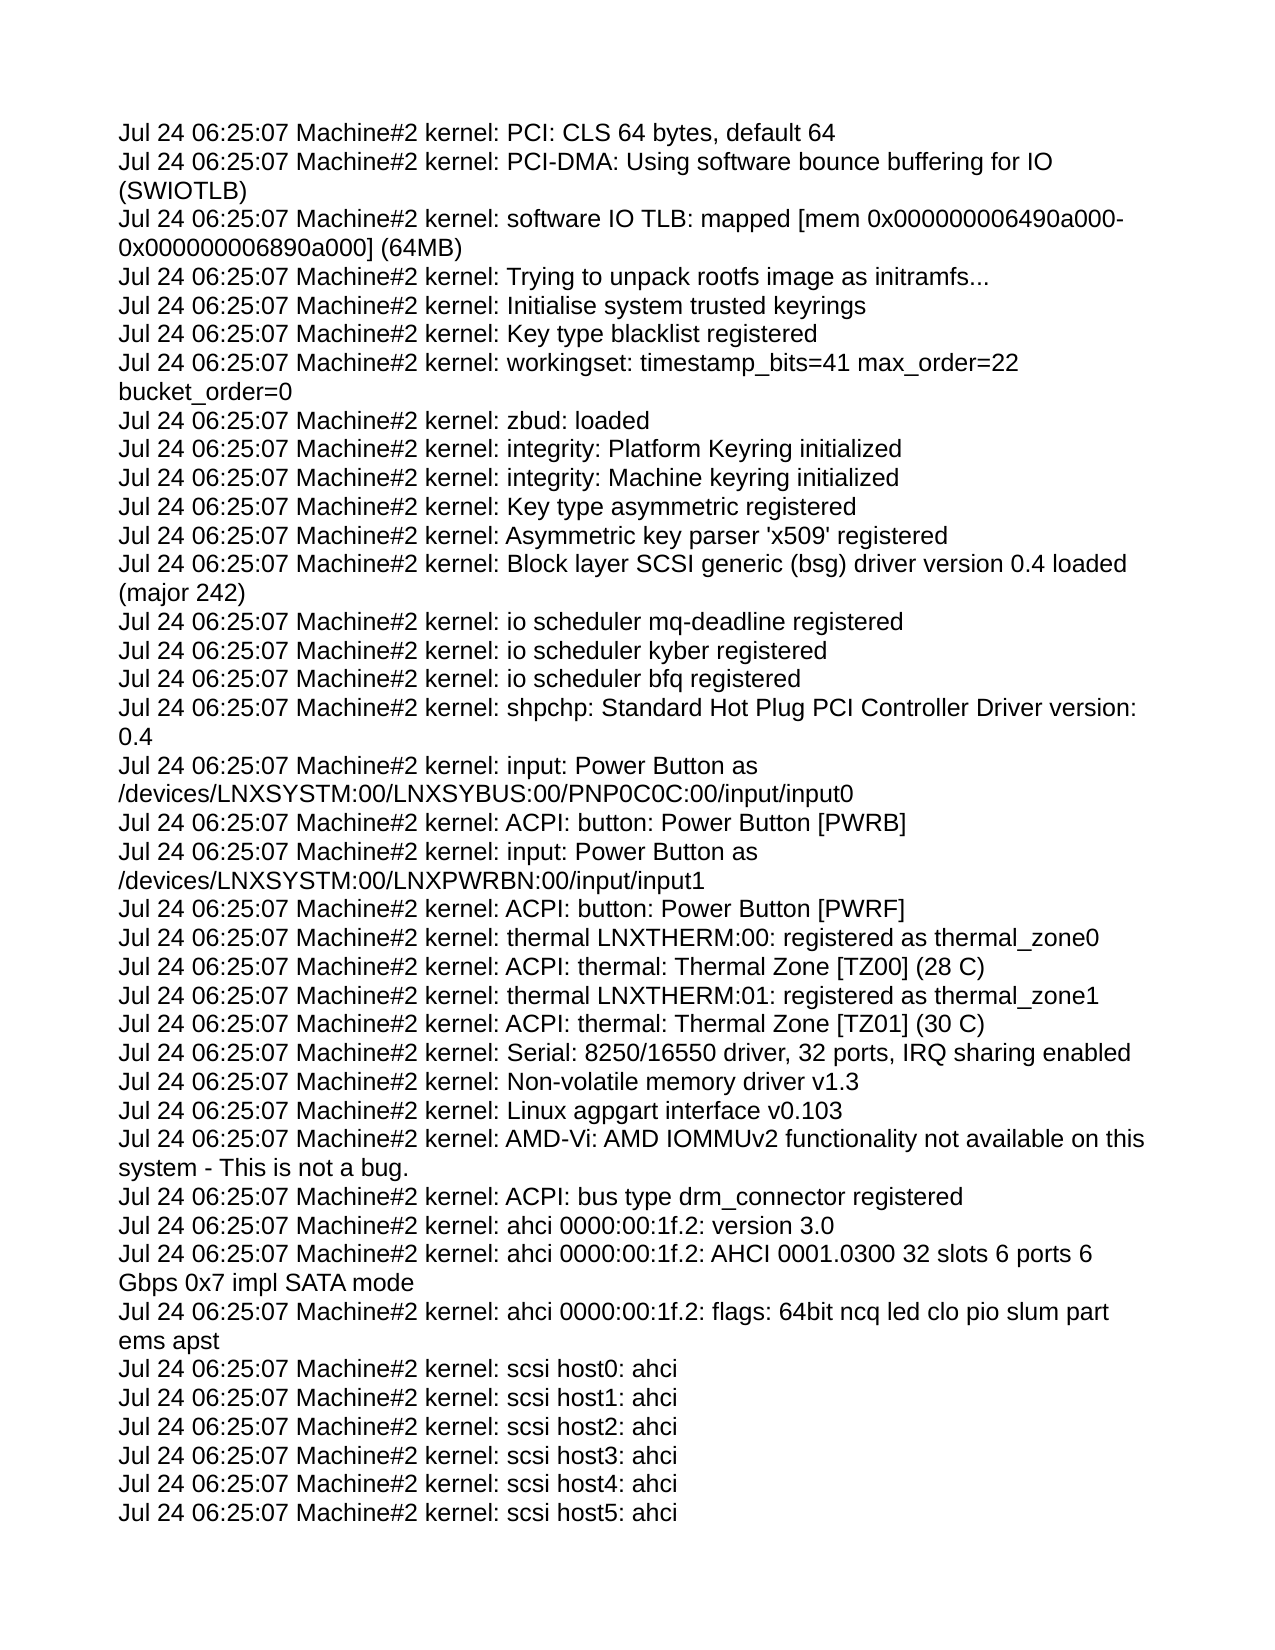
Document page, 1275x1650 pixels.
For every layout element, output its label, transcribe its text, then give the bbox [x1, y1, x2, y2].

text Jul 24 06:25:07 Machine#2 kernel: input: Power Button as /devices/LNXSYSTM:00/LNXSYBUS:00/PNP0C0C:00/input/input0 [118, 751, 1157, 808]
text Jul 24 06:25:07 Machine#2 kernel: input: Power Button as /devices/LNXSYSTM:00/LNXPWRBN:00/input/input1 [118, 837, 1157, 894]
text Jul 24 06:25:07 Machine#2 kernel: AMD-Vi: AMD IOMMUv2 functionality not available on this system - This is not a bug. [118, 1124, 1157, 1182]
text Jul 24 06:25:07 Machine#2 kernel: software IO TLB: mapped [mem 0x000000006490a000-0x000000006890a000] (64MB) [118, 204, 1157, 262]
text Jul 24 06:25:07 Machine#2 kernel: io scheduler bfq registered [118, 664, 1157, 693]
text Jul 24 06:25:07 Machine#2 kernel: ACPI: button: Power Button [PWRB] [118, 808, 1157, 837]
text Jul 24 06:25:07 Machine#2 kernel: Initialise system trusted keyrings [118, 291, 1157, 319]
text Jul 24 06:25:07 Machine#2 kernel: Asymmetric key parser 'x509' registered [118, 521, 1157, 549]
text Jul 24 06:25:07 Machine#2 kernel: Linux agpgart interface v0.103 [118, 1096, 1157, 1124]
text Jul 24 06:25:07 Machine#2 kernel: ahci 0000:00:1f.2: AHCI 0001.0300 32 slots 6 ports 6 Gbps 0x7 impl SATA mode [118, 1239, 1157, 1297]
text Jul 24 06:25:07 Machine#2 kernel: ahci 0000:00:1f.2: version 3.0 [118, 1211, 1157, 1239]
text Jul 24 06:25:07 Machine#2 kernel: PCI: CLS 64 bytes, default 64 [118, 118, 1157, 147]
text Jul 24 06:25:07 Machine#2 kernel: ACPI: bus type drm_connector registered [118, 1182, 1157, 1211]
text Jul 24 06:25:07 Machine#2 kernel: ACPI: button: Power Button [PWRF] [118, 894, 1157, 923]
text Jul 24 06:25:07 Machine#2 kernel: PCI-DMA: Using software bounce buffering for IO (SWIOTLB) [118, 147, 1157, 204]
text Jul 24 06:25:07 Machine#2 kernel: Serial: 8250/16550 driver, 32 ports, IRQ sharing enabled [118, 1038, 1157, 1067]
text Jul 24 06:25:07 Machine#2 kernel: thermal LNXTHERM:00: registered as thermal_zone0 [118, 923, 1157, 952]
text Jul 24 06:25:07 Machine#2 kernel: zbud: loaded [118, 406, 1157, 434]
text Jul 24 06:25:07 Machine#2 kernel: io scheduler mq-deadline registered [118, 607, 1157, 636]
text Jul 24 06:25:07 Machine#2 kernel: Non-volatile memory driver v1.3 [118, 1067, 1157, 1096]
text Jul 24 06:25:07 Machine#2 kernel: thermal LNXTHERM:01: registered as thermal_zone1 [118, 981, 1157, 1009]
text Jul 24 06:25:07 Machine#2 kernel: ahci 0000:00:1f.2: flags: 64bit ncq led clo pio slum part ems apst [118, 1297, 1157, 1354]
text Jul 24 06:25:07 Machine#2 kernel: scsi host0: ahci [118, 1354, 1157, 1383]
text Jul 24 06:25:07 Machine#2 kernel: scsi host4: ahci [118, 1469, 1157, 1498]
text Jul 24 06:25:07 Machine#2 kernel: scsi host1: ahci [118, 1383, 1157, 1412]
text Jul 24 06:25:07 Machine#2 kernel: scsi host3: ahci [118, 1441, 1157, 1469]
text Jul 24 06:25:07 Machine#2 kernel: integrity: Platform Keyring initialized [118, 434, 1157, 463]
text Jul 24 06:25:07 Machine#2 kernel: scsi host2: ahci [118, 1412, 1157, 1441]
text Jul 24 06:25:07 Machine#2 kernel: Block layer SCSI generic (bsg) driver version 0.4 loaded (major 242) [118, 549, 1157, 607]
text Jul 24 06:25:07 Machine#2 kernel: integrity: Machine keyring initialized [118, 463, 1157, 492]
text Jul 24 06:25:07 Machine#2 kernel: Key type blacklist registered [118, 319, 1157, 348]
text Jul 24 06:25:07 Machine#2 kernel: workingset: timestamp_bits=41 max_order=22 bucket_order=0 [118, 348, 1157, 406]
text Jul 24 06:25:07 Machine#2 kernel: ACPI: thermal: Thermal Zone [TZ00] (28 C) [118, 952, 1157, 981]
text Jul 24 06:25:07 Machine#2 kernel: scsi host5: ahci [118, 1498, 1157, 1527]
text Jul 24 06:25:07 Machine#2 kernel: io scheduler kyber registered [118, 636, 1157, 664]
text Jul 24 06:25:07 Machine#2 kernel: Key type asymmetric registered [118, 492, 1157, 521]
text Jul 24 06:25:07 Machine#2 kernel: Trying to unpack rootfs image as initramfs... [118, 262, 1157, 291]
text Jul 24 06:25:07 Machine#2 kernel: shpchp: Standard Hot Plug PCI Controller Driver version: 0.4 [118, 693, 1157, 751]
text Jul 24 06:25:07 Machine#2 kernel: ACPI: thermal: Thermal Zone [TZ01] (30 C) [118, 1009, 1157, 1038]
